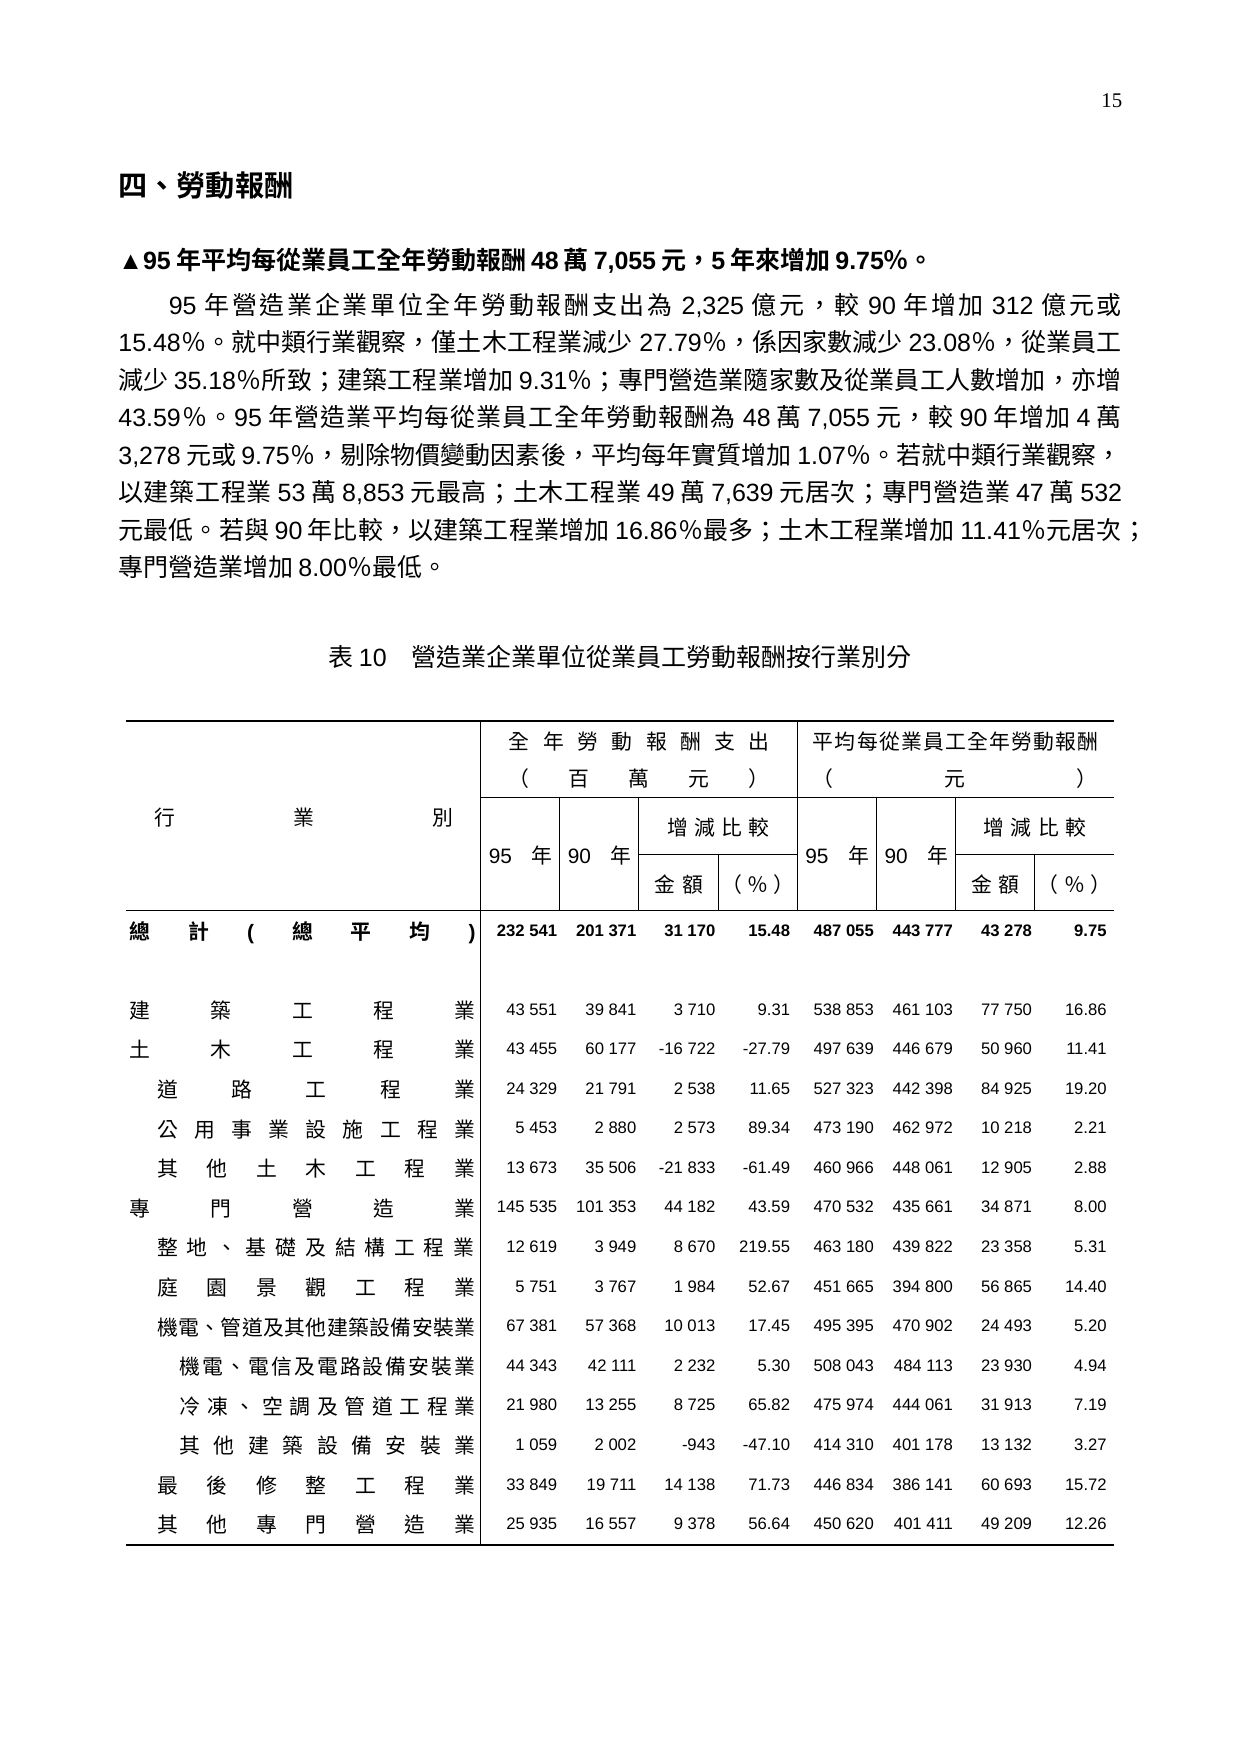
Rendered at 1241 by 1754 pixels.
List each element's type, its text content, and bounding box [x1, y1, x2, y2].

table_cell 最後修整工程業 [126, 1465, 480, 1504]
table_cell 3 767 [560, 1267, 639, 1306]
table_cell [560, 950, 639, 989]
table_cell 8 670 [639, 1227, 718, 1267]
table_cell 462 972 [876, 1108, 956, 1148]
table_cell 9.75 [1035, 911, 1114, 950]
table_header 行業別 [126, 722, 480, 910]
table_cell 11.65 [718, 1069, 797, 1108]
table_cell 專門營造業 [126, 1188, 480, 1227]
table_cell [639, 950, 718, 989]
table_cell 12 619 [481, 1227, 560, 1267]
table_cell （％） [719, 855, 797, 910]
table_cell 484 113 [876, 1346, 956, 1385]
table_cell 60 693 [956, 1465, 1035, 1504]
table_cell 31 913 [956, 1385, 1035, 1425]
table_cell 95年 [798, 798, 876, 910]
table_cell 31 170 [639, 911, 718, 950]
table_cell 232 541 [481, 911, 560, 950]
table_cell -61.49 [718, 1148, 797, 1187]
table_cell 機電、管道及其他建築設備安裝業 [126, 1306, 480, 1346]
table_cell 24 493 [956, 1306, 1035, 1346]
table_cell 39 841 [560, 990, 639, 1029]
table_cell 446 679 [876, 1029, 956, 1069]
table_cell 401 178 [876, 1425, 956, 1464]
table_cell 9.31 [718, 990, 797, 1029]
table_cell 446 834 [797, 1465, 876, 1504]
table_cell 34 871 [956, 1188, 1035, 1227]
table_cell 機電、電信及電路設備安裝業 [126, 1346, 480, 1385]
table_cell 451 665 [797, 1267, 876, 1306]
table_cell 42 111 [560, 1346, 639, 1385]
table_cell 5.30 [718, 1346, 797, 1385]
text 表10 營造業企業單位從業員工勞動報酬按行業別分 [118, 637, 1122, 674]
table_cell 9 378 [639, 1504, 718, 1544]
table_cell 44 343 [481, 1346, 560, 1385]
table_cell 13 132 [956, 1425, 1035, 1464]
table_cell 24 329 [481, 1069, 560, 1108]
table_cell 443 777 [876, 911, 956, 950]
table_cell [718, 950, 797, 989]
table_cell 5 751 [481, 1267, 560, 1306]
table_cell 10 218 [956, 1108, 1035, 1148]
table_cell 25 935 [481, 1504, 560, 1544]
table_cell 整地、基礎及結構工程業 [126, 1227, 480, 1267]
table_cell 1 059 [481, 1425, 560, 1464]
table_cell 13 673 [481, 1148, 560, 1187]
table_cell 414 310 [797, 1425, 876, 1464]
table_cell 7.19 [1035, 1385, 1114, 1425]
table_cell 1 984 [639, 1267, 718, 1306]
table_cell 439 822 [876, 1227, 956, 1267]
text 四、勞動報酬 [118, 146, 1122, 221]
table_cell 201 371 [560, 911, 639, 950]
table_cell 95年 [481, 798, 559, 910]
table_cell 56 865 [956, 1267, 1035, 1306]
table_cell 13 255 [560, 1385, 639, 1425]
table_cell 16.86 [1035, 990, 1114, 1029]
table_cell 冷凍、空調及管道工程業 [126, 1385, 480, 1425]
table_cell 527 323 [797, 1069, 876, 1108]
table_cell 其他土木工程業 [126, 1148, 480, 1187]
table_cell 50 960 [956, 1029, 1035, 1069]
table_cell 35 506 [560, 1148, 639, 1187]
table_cell 219.55 [718, 1227, 797, 1267]
table_cell 15.72 [1035, 1465, 1114, 1504]
table_cell 49 209 [956, 1504, 1035, 1544]
table_cell 21 791 [560, 1069, 639, 1108]
table_cell 44 182 [639, 1188, 718, 1227]
table_cell 461 103 [876, 990, 956, 1029]
table_cell 21 980 [481, 1385, 560, 1425]
table_cell -21 833 [639, 1148, 718, 1187]
table_cell 2 232 [639, 1346, 718, 1385]
text 95年營造業企業單位全年勞動報酬支出為2,325億元，較90年增加312億元或15.48％。就中類行業觀察，僅土木工程業減少27.79％，係因家數減少23.08％，從業員工減少35.18％所致；建築工程業增加9.31％；專門營造業隨家數及從業員工人數增加，亦增43.59％。95年營造業平均每從業員工全年勞動報酬為48萬7,055元，較90年增加4萬3,278元或9.75％，剔除物價變動因素後，平均每年實質增加1.07％。若就中類行業觀察，以建築工程業53萬8,853元最高；土木工程業49萬7,639元居次；專門營造業47萬532元最低。若與90年比較，以建築工程業增加16.86％最多；土木工程業增加11.41％元居次；專門營造業增加8.00％最低。 [118, 284, 1122, 584]
table_cell 庭園景觀工程業 [126, 1267, 480, 1306]
table_cell 487 055 [797, 911, 876, 950]
table_cell 394 800 [876, 1267, 956, 1306]
table_cell 101 353 [560, 1188, 639, 1227]
table_cell 3 710 [639, 990, 718, 1029]
table_cell 56.64 [718, 1504, 797, 1544]
table_cell [481, 950, 560, 989]
table_cell 89.34 [718, 1108, 797, 1148]
table_cell 23 358 [956, 1227, 1035, 1267]
table_cell 444 061 [876, 1385, 956, 1425]
table_cell 15.48 [718, 911, 797, 950]
table_cell 497 639 [797, 1029, 876, 1069]
table_cell 2.21 [1035, 1108, 1114, 1148]
table_cell 473 190 [797, 1108, 876, 1148]
table_cell 3 949 [560, 1227, 639, 1267]
table_cell 16 557 [560, 1504, 639, 1544]
table_cell 金額 [956, 855, 1034, 910]
table_cell 8.00 [1035, 1188, 1114, 1227]
table_cell 145 535 [481, 1188, 560, 1227]
table_cell 90年 [560, 798, 638, 910]
table_cell 23 930 [956, 1346, 1035, 1385]
table_cell 43 551 [481, 990, 560, 1029]
table_cell 金額 [639, 855, 718, 910]
table_cell 19.20 [1035, 1069, 1114, 1108]
table_cell 90年 [877, 798, 955, 910]
table_header 全年勞動報酬支出 （百萬元） [481, 722, 797, 797]
text ▲95年平均每從業員工全年勞動報酬48萬7,055元，5年來增加9.75％。 [118, 239, 1122, 277]
table_cell 475 974 [797, 1385, 876, 1425]
table_cell 43 278 [956, 911, 1035, 950]
table_cell 增減比較 [639, 798, 797, 853]
table_cell 增減比較 [956, 798, 1114, 853]
table_cell 10 013 [639, 1306, 718, 1346]
table_cell 2 573 [639, 1108, 718, 1148]
table_cell 11.41 [1035, 1029, 1114, 1069]
table_cell 土木工程業 [126, 1029, 480, 1069]
table_cell 總計(總平均) [126, 911, 480, 950]
table_cell [876, 950, 956, 989]
table_cell 19 711 [560, 1465, 639, 1504]
table_cell 5.20 [1035, 1306, 1114, 1346]
table_cell 67 381 [481, 1306, 560, 1346]
table_cell 386 141 [876, 1465, 956, 1504]
table_cell 401 411 [876, 1504, 956, 1544]
table_cell 442 398 [876, 1069, 956, 1108]
table_cell 5.31 [1035, 1227, 1114, 1267]
table_cell 5 453 [481, 1108, 560, 1148]
table_cell 其他建築設備安裝業 [126, 1425, 480, 1464]
table_cell 435 661 [876, 1188, 956, 1227]
table_cell 450 620 [797, 1504, 876, 1544]
table_cell 4.94 [1035, 1346, 1114, 1385]
table_cell 71.73 [718, 1465, 797, 1504]
table_cell 14.40 [1035, 1267, 1114, 1306]
table_cell 470 532 [797, 1188, 876, 1227]
table_cell [126, 950, 480, 989]
table_header 平均每從業員工全年勞動報酬（元） [798, 722, 1114, 797]
table_cell 12.26 [1035, 1504, 1114, 1544]
table_cell 其他專門營造業 [126, 1504, 480, 1544]
table_cell 建築工程業 [126, 990, 480, 1029]
table_cell 2 002 [560, 1425, 639, 1464]
table_cell -47.10 [718, 1425, 797, 1464]
table_cell -16 722 [639, 1029, 718, 1069]
table_cell 道路工程業 [126, 1069, 480, 1108]
table_cell [797, 950, 876, 989]
table_cell 470 902 [876, 1306, 956, 1346]
table_cell 17.45 [718, 1306, 797, 1346]
table_cell 14 138 [639, 1465, 718, 1504]
table_cell 84 925 [956, 1069, 1035, 1108]
table_cell 448 061 [876, 1148, 956, 1187]
table_cell 12 905 [956, 1148, 1035, 1187]
table_cell 3.27 [1035, 1425, 1114, 1464]
table_cell 57 368 [560, 1306, 639, 1346]
table_cell 8 725 [639, 1385, 718, 1425]
table_cell 2 538 [639, 1069, 718, 1108]
table_cell 460 966 [797, 1148, 876, 1187]
table_cell 43.59 [718, 1188, 797, 1227]
table_cell 495 395 [797, 1306, 876, 1346]
table_cell 52.67 [718, 1267, 797, 1306]
table_cell -943 [639, 1425, 718, 1464]
table_cell 508 043 [797, 1346, 876, 1385]
table_cell -27.79 [718, 1029, 797, 1069]
table_cell 60 177 [560, 1029, 639, 1069]
table_cell 43 455 [481, 1029, 560, 1069]
table_cell 77 750 [956, 990, 1035, 1029]
table_cell 2 880 [560, 1108, 639, 1148]
table_cell 公用事業設施工程業 [126, 1108, 480, 1148]
table_cell （％） [1035, 855, 1114, 910]
table_cell 65.82 [718, 1385, 797, 1425]
table_cell 538 853 [797, 990, 876, 1029]
table_cell [956, 950, 1035, 989]
table_cell [1035, 950, 1114, 989]
table_cell 2.88 [1035, 1148, 1114, 1187]
table_cell 33 849 [481, 1465, 560, 1504]
table_cell 463 180 [797, 1227, 876, 1267]
